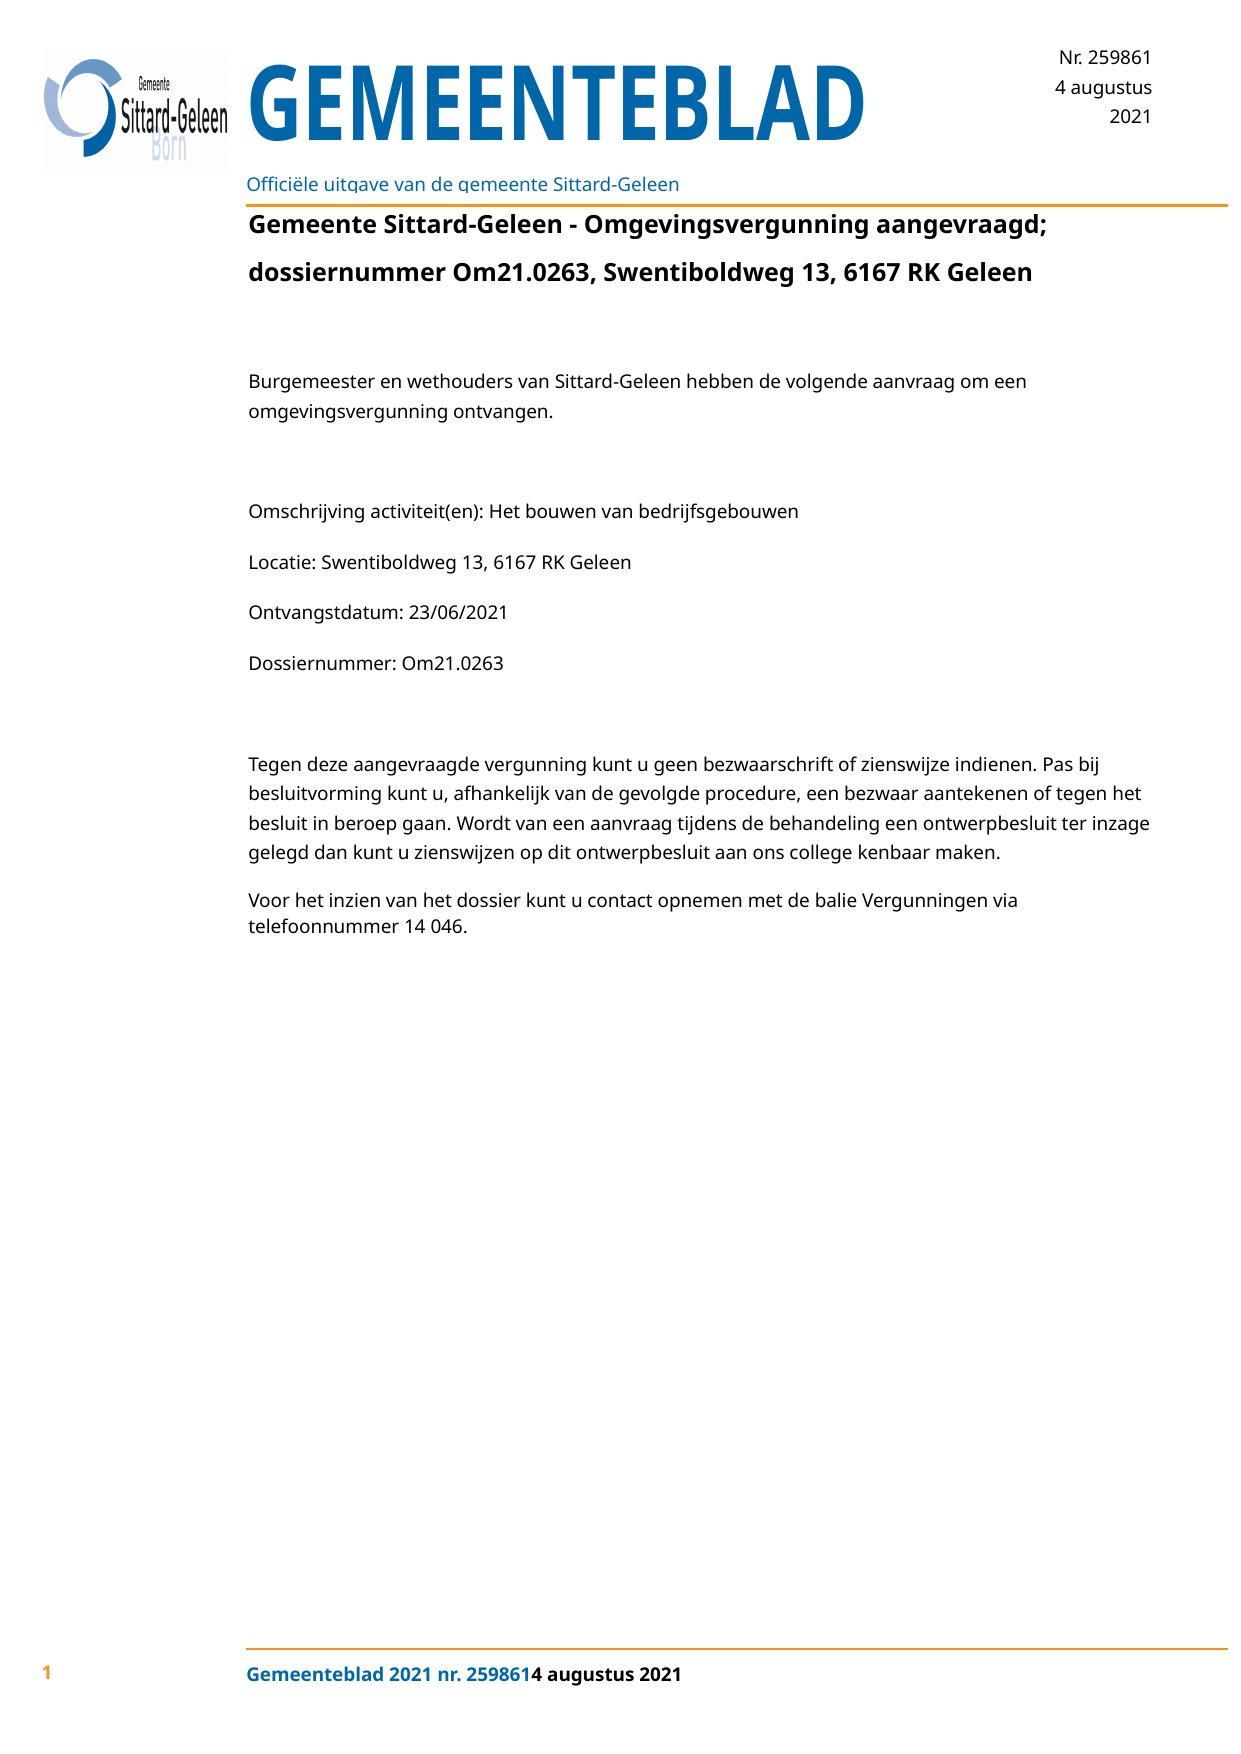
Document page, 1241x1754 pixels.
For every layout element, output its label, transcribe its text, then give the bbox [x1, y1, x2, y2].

text Burgemeester en wethouders van Sittard-Geleen hebben de volgende aanvraag om een omgevingsvergunning ontvangen. [248, 368, 1152, 424]
picture [41, 47, 231, 172]
text Dossiernummer: Om21.0263 [248, 650, 1152, 676]
text Locatie: Swentiboldweg 13, 6167 RK Geleen [248, 549, 1152, 575]
text Ontvangstdatum: 23/06/2021 [248, 599, 1152, 625]
text Voor het inzien van het dossier kunt u contact opnemen met de balie Vergunningen via telefoonnummer 14 046. [248, 887, 1152, 939]
text Omschrijving activiteit(en): Het bouwen van bedrijfsgebouwen [248, 499, 1152, 524]
text Tegen deze aangevraagde vergunning kunt u geen bezwaarschrift of zienswijze indienen. Pas bij besluitvorming kunt u, afhankelijk van de gevolgde procedure, een bezwaar aantekenen of tegen het besluit in beroep gaan. Wordt van een aanvraag tijdens de behandeling een ontwerpbesluit ter inzage gelegd dan kunt u zienswijzen op dit ontwerpbesluit aan ons college kenbaar maken. [248, 751, 1152, 865]
text Gemeente Sittard-Geleen - Omgevingsvergunning aangevraagd; dossiernummer Om21.0263, Swentiboldweg 13, 6167 RK Geleen [248, 207, 1152, 288]
